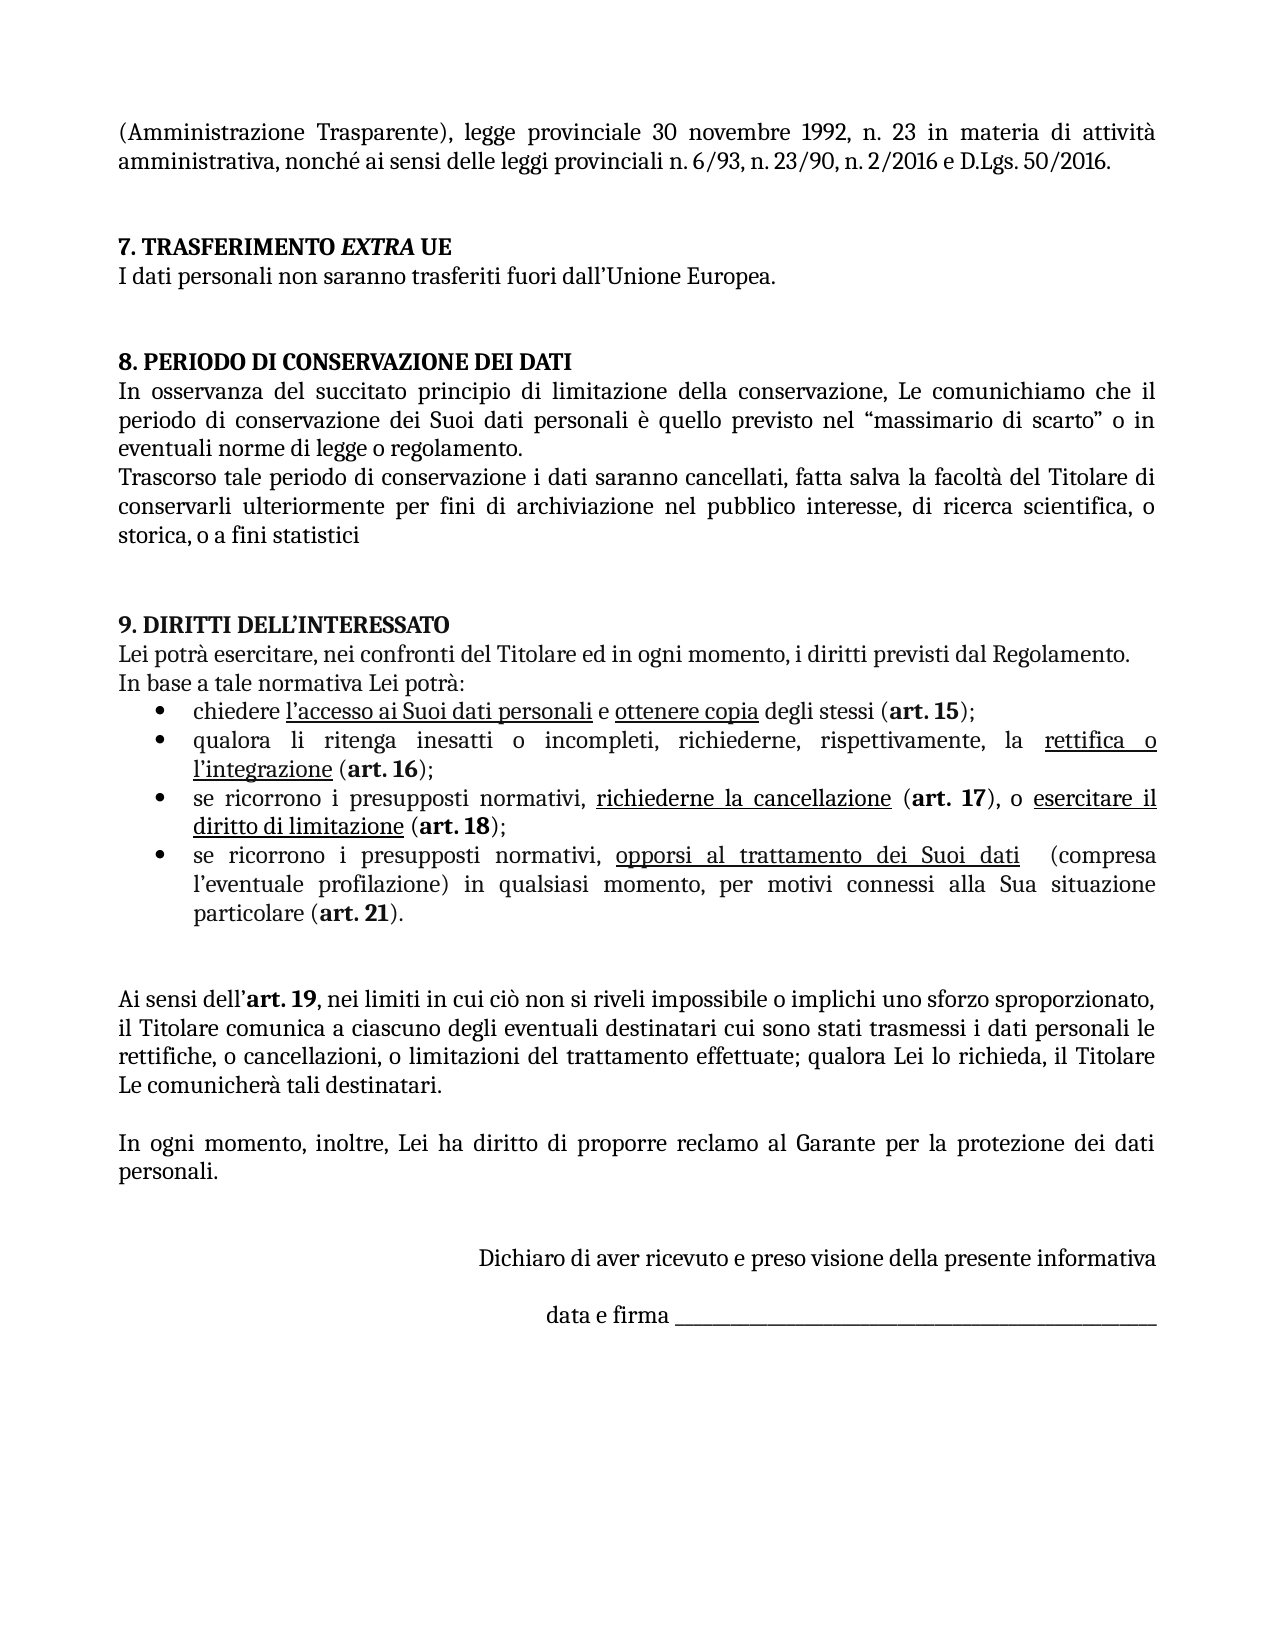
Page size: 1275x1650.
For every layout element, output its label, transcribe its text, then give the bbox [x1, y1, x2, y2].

text data e firma ____________________________________________________ [118, 1301, 1157, 1330]
text Ai sensi dell’art. 19, nei limiti in cui ciò non si riveli impossibile o implichi uno sforzo sproporzionato, il Titolare comunica a ciascuno degli eventuali destinatari cui sono stati trasmessi i dati personali le rettifiche, o cancellazioni, o limitazioni del trattamento effettuate; qualora Lei lo richieda, il Titolare Le comunicherà tali destinatari. [118, 985, 1157, 1100]
text Lei potrà esercitare, nei confronti del Titolare ed in ogni momento, i diritti previsti dal Regolamento. [118, 640, 1157, 668]
text I dati personali non saranno trasferiti fuori dall’Unione Europea. [118, 262, 1157, 291]
list chiedere l’accesso ai Suoi dati personali e ottenere copia degli stessi (art. 15); [156, 697, 1157, 726]
text In base a tale normativa Lei potrà: [118, 668, 1157, 697]
text (Amministrazione Trasparente), legge provinciale 30 novembre 1992, n. 23 in materia di attività amministrativa, nonché ai sensi delle leggi provinciali n. 6/93, n. 23/90, n. 2/2016 e D.Lgs. 50/2016. [118, 118, 1157, 176]
text 9. DIRITTI DELL’INTERESSATO [118, 611, 1157, 640]
text Trascorso tale periodo di conservazione i dati saranno cancellati, fatta salva la facoltà del Titolare di conservarli ulteriormente per fini di archiviazione nel pubblico interesse, di ricerca scientifica, o storica, o a fini statistici [118, 463, 1157, 549]
list qualora li ritenga inesatti o incompleti, richiederne, rispettivamente, la rettifica o l’integrazione (art. 16); [156, 726, 1157, 783]
text In ogni momento, inoltre, Lei ha diritto di proporre reclamo al Garante per la protezione dei dati personali. [118, 1128, 1157, 1186]
text Dichiaro di aver ricevuto e preso visione della presente informativa [118, 1243, 1157, 1272]
text 8. PERIODO DI CONSERVAZIONE DEI DATI [118, 348, 1157, 377]
text 7. TRASFERIMENTO EXTRA UE [118, 233, 1157, 262]
text In osservanza del succitato principio di limitazione della conservazione, Le comunichiamo che il periodo di conservazione dei Suoi dati personali è quello previsto nel “massimario di scarto” o in eventuali norme di legge o regolamento. [118, 377, 1157, 463]
list se ricorrono i presupposti normativi, opporsi al trattamento dei Suoi dati (compresa l’eventuale profilazione) in qualsiasi momento, per motivi connessi alla Sua situazione particolare (art. 21). [156, 841, 1157, 927]
list se ricorrono i presupposti normativi, richiederne la cancellazione (art. 17), o esercitare il diritto di limitazione (art. 18); [156, 783, 1157, 841]
